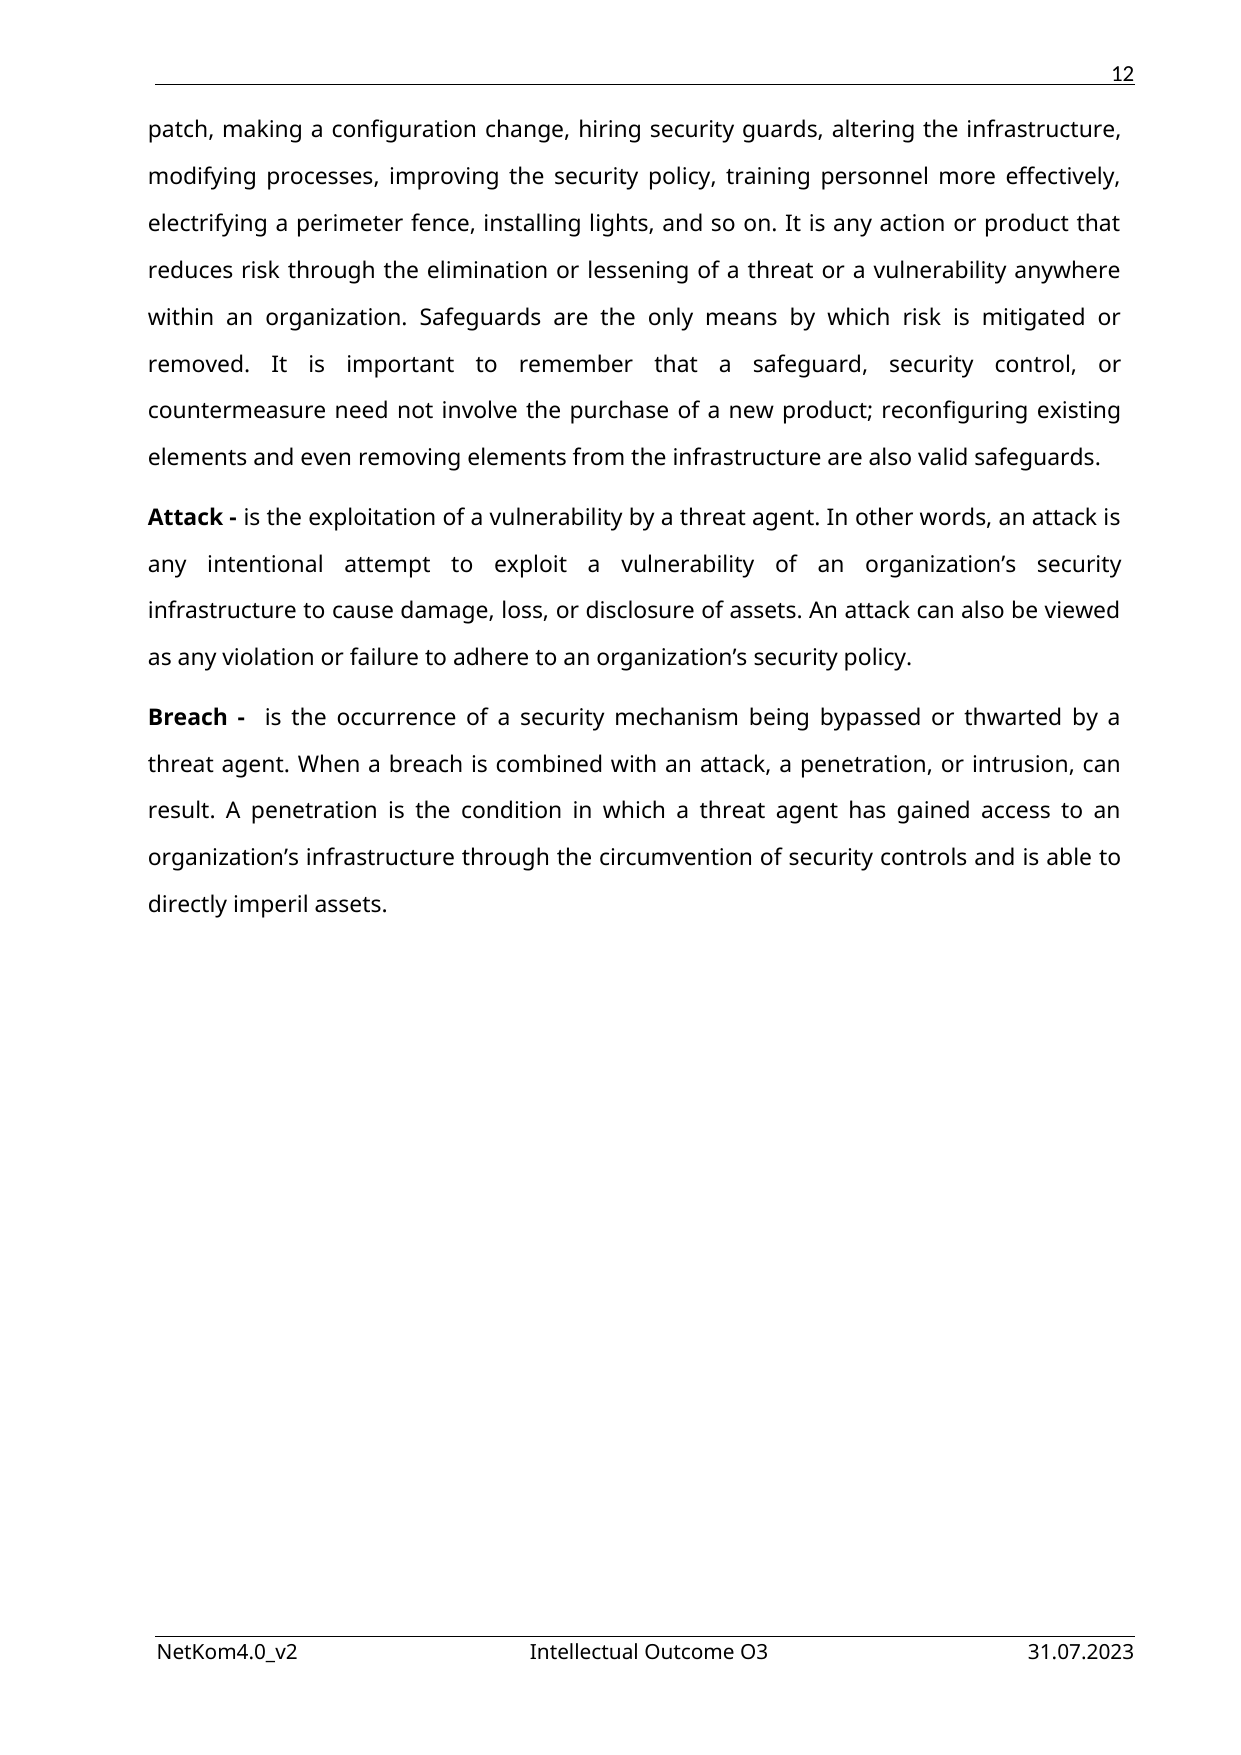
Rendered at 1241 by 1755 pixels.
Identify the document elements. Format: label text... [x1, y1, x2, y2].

text patch, making a configuration change, hiring security guards, altering the infrastructure, modifying processes, improving the security policy, training personnel more effectively, electrifying a perimeter fence, installing lights, and so on. It is any action or product that reduces risk through the elimination or lessening of a threat or a vulnerability anywhere within an organization. Safeguards are the only means by which risk is mitigated or removed. It is important to remember that a safeguard, security control, or countermeasure need not involve the purchase of a new product; reconfiguring existing elements and even removing elements from the infrastructure are also valid safeguards. [148, 113, 1122, 472]
text Attack - is the exploitation of a vulnerability by a threat agent. In other words, an attack is any intentional attempt to exploit a vulnerability of an organization’s security infrastructure to cause damage, loss, or disclosure of assets. An attack can also be viewed as any violation or failure to adhere to an organization’s security policy. [148, 501, 1122, 672]
text Breach - is the occurrence of a security mechanism being bypassed or thwarted by a threat agent. When a breach is combined with an attack, a penetration, or intrusion, can result. A penetration is the condition in which a threat agent has gained access to an organization’s infrastructure through the circumvention of security controls and is able to directly imperil assets. [148, 701, 1122, 919]
